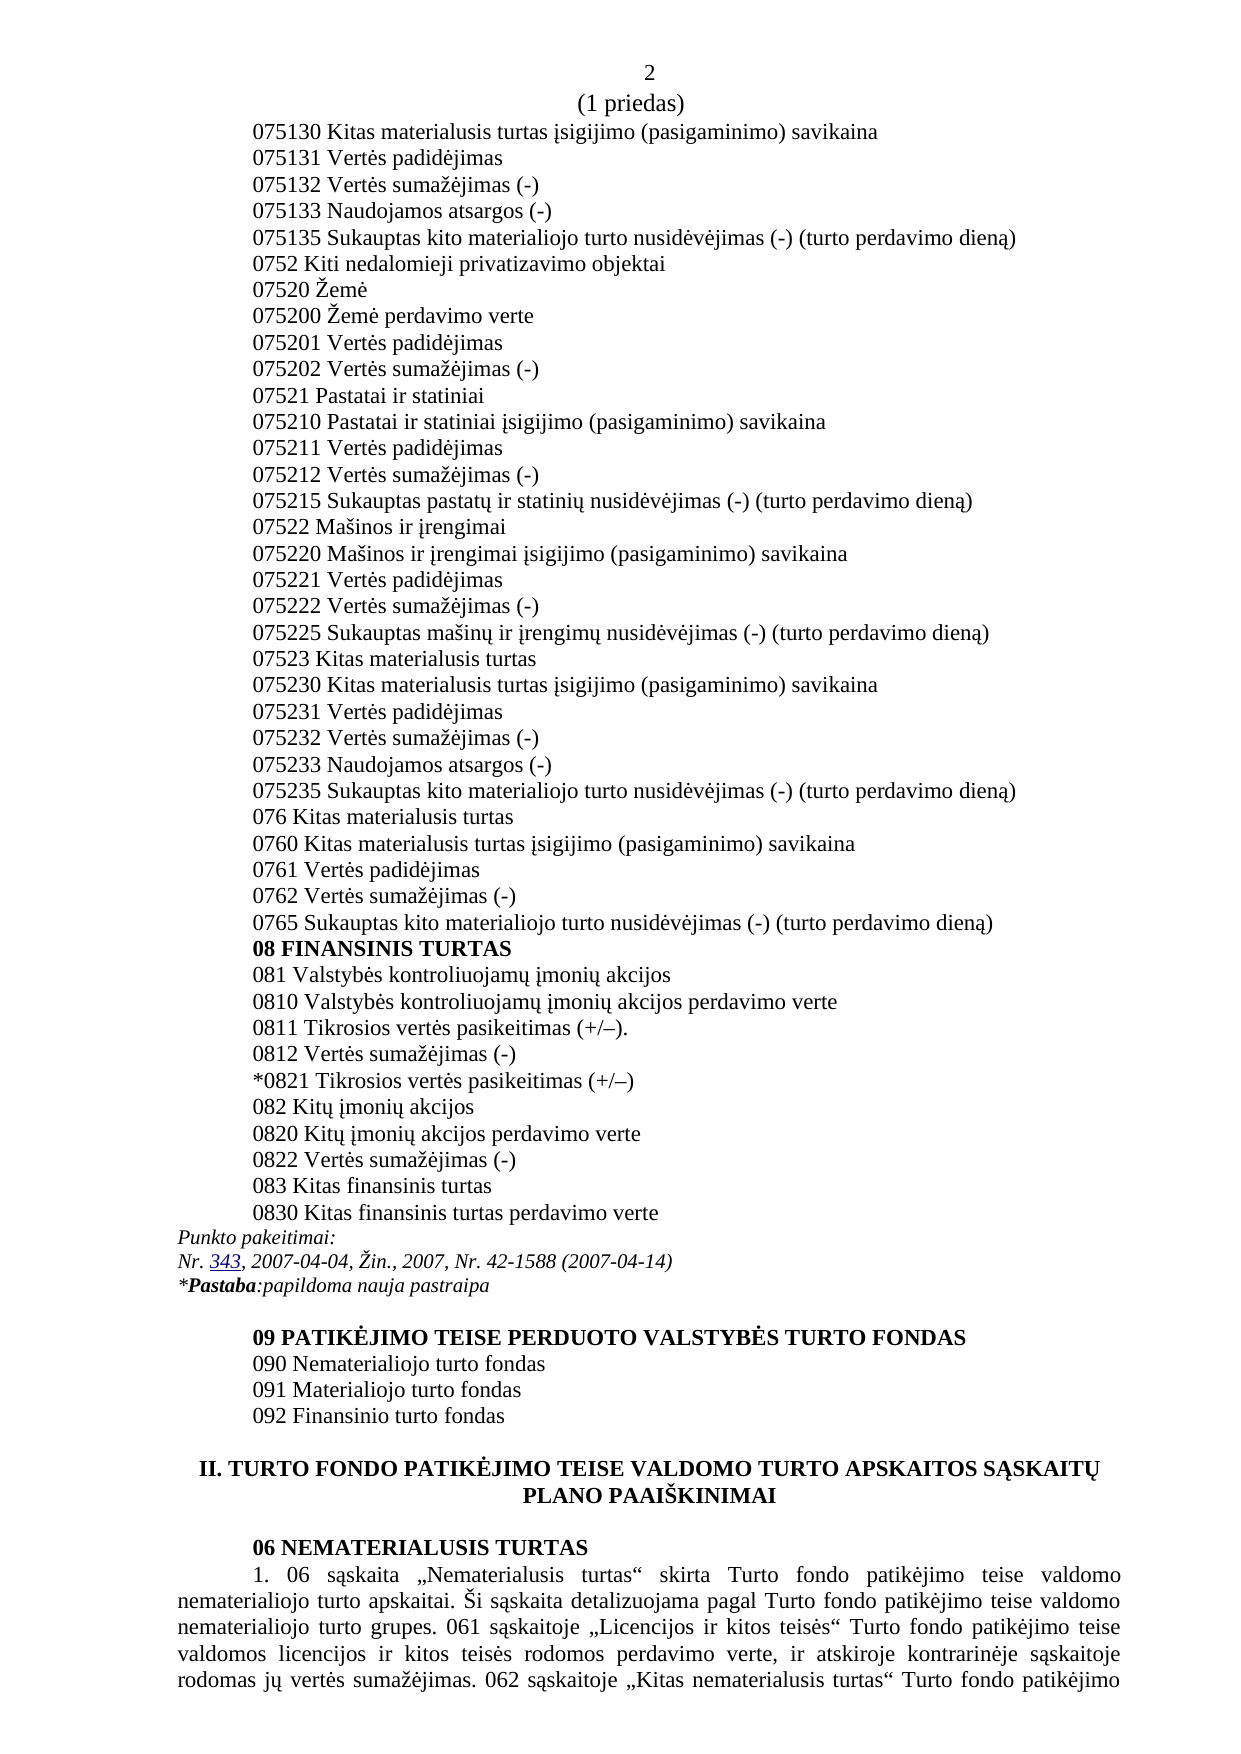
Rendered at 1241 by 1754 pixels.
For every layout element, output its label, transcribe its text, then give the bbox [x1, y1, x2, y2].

text 075232 Vertės sumažėjimas (-) [177, 724, 1122, 751]
text 07520 Žemė [177, 276, 1122, 303]
text 0810 Valstybės kontroliuojamų įmonių akcijos perdavimo verte [177, 988, 1122, 1014]
text 075131 Vertės padidėjimas [177, 144, 1122, 171]
text 07523 Kitas materialusis turtas [177, 645, 1122, 672]
text 0752 Kiti nedalomieji privatizavimo objektai [177, 250, 1122, 276]
text 075130 Kitas materialusis turtas įsigijimo (pasigaminimo) savikaina [177, 118, 1122, 144]
text 09 PATIKĖJIMO TEISE PERDUOTO VALSTYBĖS TURTO FONDAS [177, 1323, 1122, 1350]
text Punkto pakeitimai: [177, 1225, 1122, 1249]
text 091 Materialiojo turto fondas [177, 1376, 1122, 1403]
text 075215 Sukauptas pastatų ir statinių nusidėvėjimas (-) (turto perdavimo dieną) [177, 487, 1122, 513]
text 075200 Žemė perdavimo verte [177, 303, 1122, 329]
text 081 Valstybės kontroliuojamų įmonių akcijos [177, 961, 1122, 988]
text 0760 Kitas materialusis turtas įsigijimo (pasigaminimo) savikaina [177, 830, 1122, 856]
text 075233 Naudojamos atsargos (-) [177, 751, 1122, 777]
text Nr. 343, 2007-04-04, Žin., 2007, Nr. 42-1588 (2007-04-14) [177, 1249, 1122, 1273]
text 075222 Vertės sumažėjimas (-) [177, 592, 1122, 619]
text 075212 Vertės sumažėjimas (-) [177, 461, 1122, 487]
text 0822 Vertės sumažėjimas (-) [177, 1146, 1122, 1172]
text II. TURTO FONDO PATIKĖJIMO TEISE VALDOMO TURTO APSKAITOS SĄSKAITŲ PLANO PAAIŠKINIMAI [177, 1455, 1122, 1508]
text 075221 Vertės padidėjimas [177, 566, 1122, 592]
text 1. 06 sąskaita „Nematerialusis turtas“ skirta Turto fondo patikėjimo teise valdomo nematerialiojo turto apskaitai. Ši sąskaita detalizuojama pagal Turto fondo patikėjimo teise valdomo nematerialiojo turto grupes. 061 sąskaitoje „Licencijos ir kitos teisės“ Turto fondo patikėjimo teise valdomos licencijos ir kitos teisės rodomos perdavimo verte, ir atskiroje kontrarinėje sąskaitoje rodomas jų vertės sumažėjimas. 062 sąskaitoje „Kitas nematerialusis turtas“ Turto fondo patikėjimo [177, 1561, 1122, 1692]
text 08 FINANSINIS TURTAS [177, 935, 1122, 961]
text 075225 Sukauptas mašinų ir įrengimų nusidėvėjimas (-) (turto perdavimo dieną) [177, 619, 1122, 645]
text 075135 Sukauptas kito materialiojo turto nusidėvėjimas (-) (turto perdavimo dieną) [177, 223, 1122, 250]
text 075211 Vertės padidėjimas [177, 434, 1122, 461]
text 075230 Kitas materialusis turtas įsigijimo (pasigaminimo) savikaina [177, 672, 1122, 698]
text 06 NEMATERIALUSIS TURTAS [177, 1534, 1122, 1561]
text 0765 Sukauptas kito materialiojo turto nusidėvėjimas (-) (turto perdavimo dieną) [177, 909, 1122, 935]
text *0821 Tikrosios vertės pasikeitimas (+/–) [177, 1067, 1122, 1093]
text 082 Kitų įmonių akcijos [177, 1093, 1122, 1119]
text 0830 Kitas finansinis turtas perdavimo verte [177, 1199, 1122, 1225]
text 076 Kitas materialusis turtas [177, 803, 1122, 830]
text 0820 Kitų įmonių akcijos perdavimo verte [177, 1119, 1122, 1146]
text 075210 Pastatai ir statiniai įsigijimo (pasigaminimo) savikaina [177, 408, 1122, 434]
text 0811 Tikrosios vertės pasikeitimas (+/–). [177, 1014, 1122, 1041]
text 075235 Sukauptas kito materialiojo turto nusidėvėjimas (-) (turto perdavimo dieną) [177, 777, 1122, 803]
text 07521 Pastatai ir statiniai [177, 382, 1122, 408]
text 090 Nematerialiojo turto fondas [177, 1350, 1122, 1376]
text 083 Kitas finansinis turtas [177, 1172, 1122, 1199]
text 075202 Vertės sumažėjimas (-) [177, 355, 1122, 382]
text *Pastaba:papildoma nauja pastraipa [177, 1273, 1122, 1297]
text 075133 Naudojamos atsargos (-) [177, 197, 1122, 223]
text 0812 Vertės sumažėjimas (-) [177, 1041, 1122, 1067]
text 0762 Vertės sumažėjimas (-) [177, 882, 1122, 909]
text 075201 Vertės padidėjimas [177, 329, 1122, 355]
text 07522 Mašinos ir įrengimai [177, 513, 1122, 540]
text 075132 Vertės sumažėjimas (-) [177, 171, 1122, 197]
text 0761 Vertės padidėjimas [177, 856, 1122, 882]
text 075220 Mašinos ir įrengimai įsigijimo (pasigaminimo) savikaina [177, 540, 1122, 566]
text 075231 Vertės padidėjimas [177, 698, 1122, 724]
text 092 Finansinio turto fondas [177, 1403, 1122, 1429]
